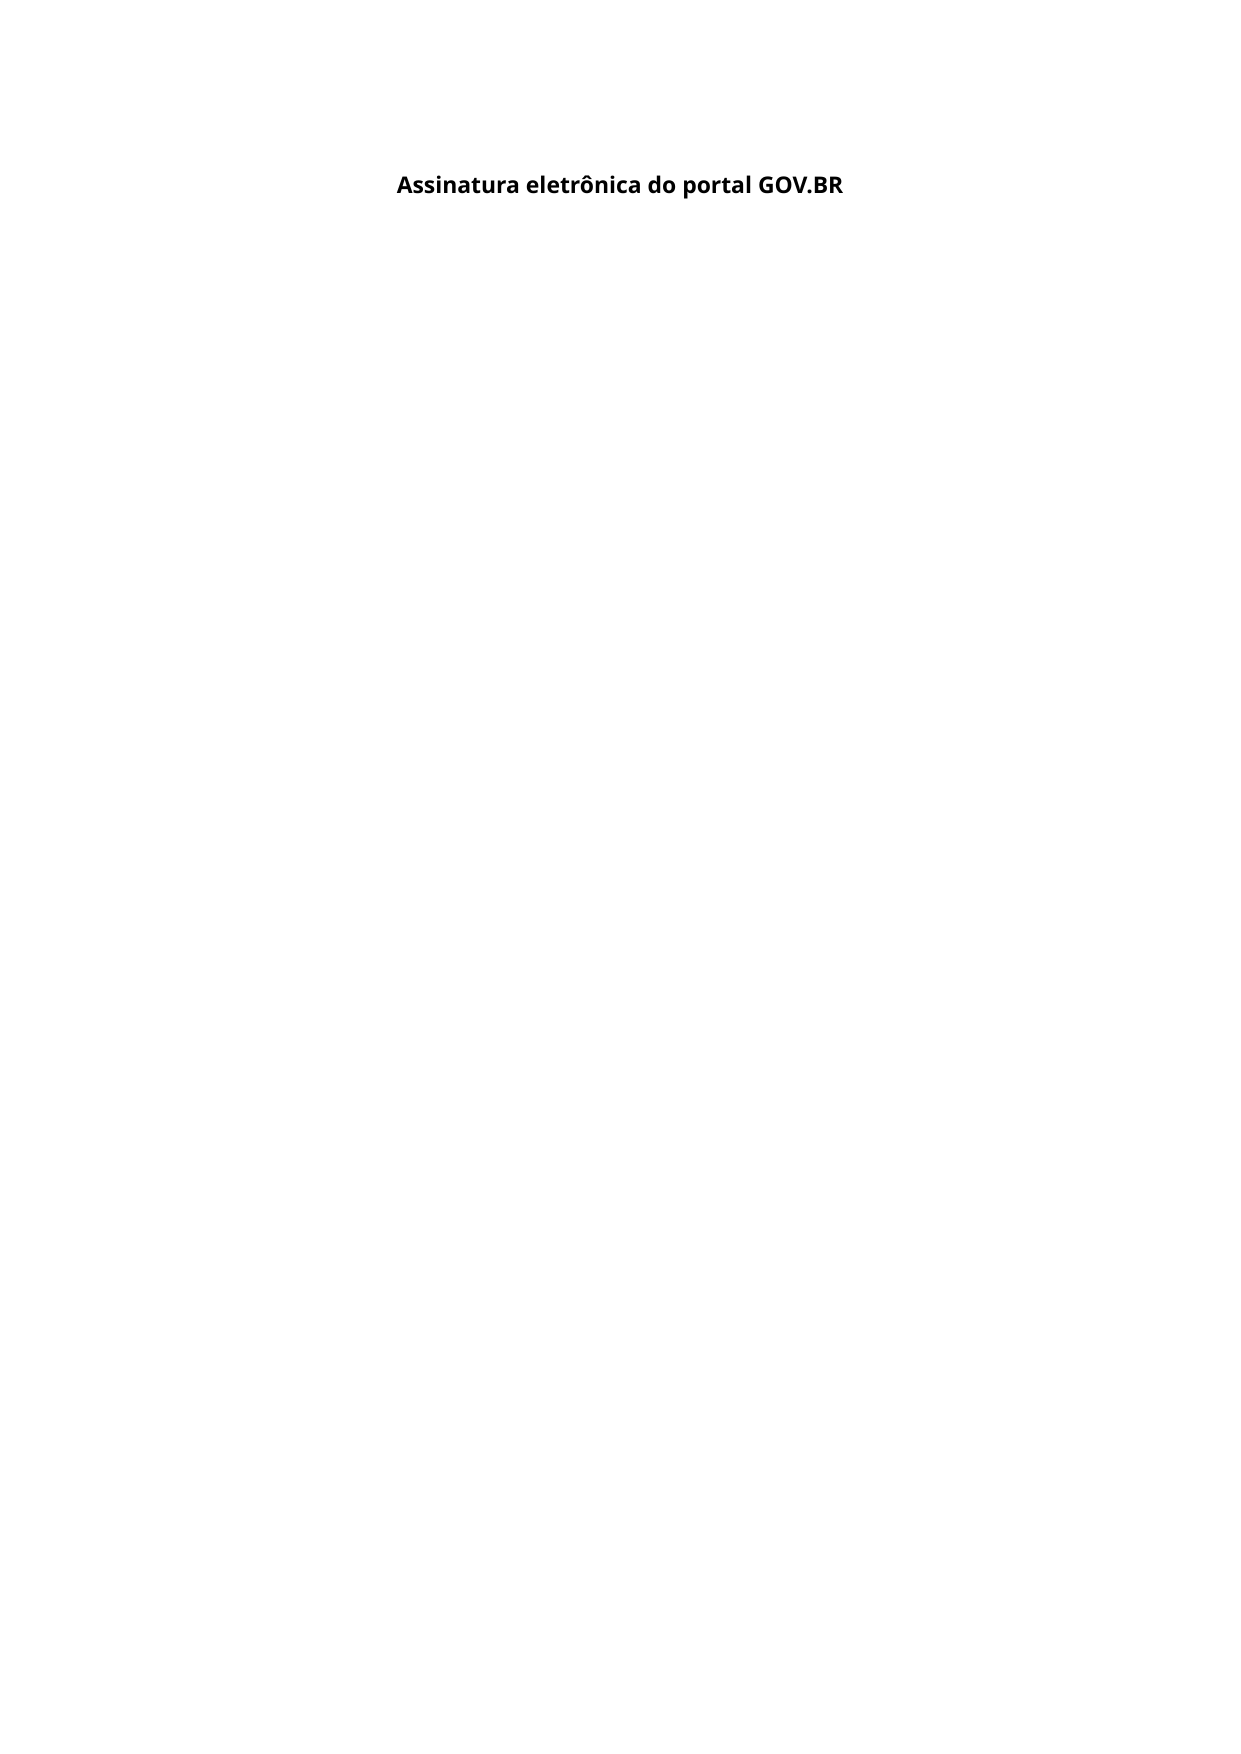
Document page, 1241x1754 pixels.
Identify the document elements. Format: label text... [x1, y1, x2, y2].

text Assinatura eletrônica do portal GOV.BR [118, 169, 1122, 200]
